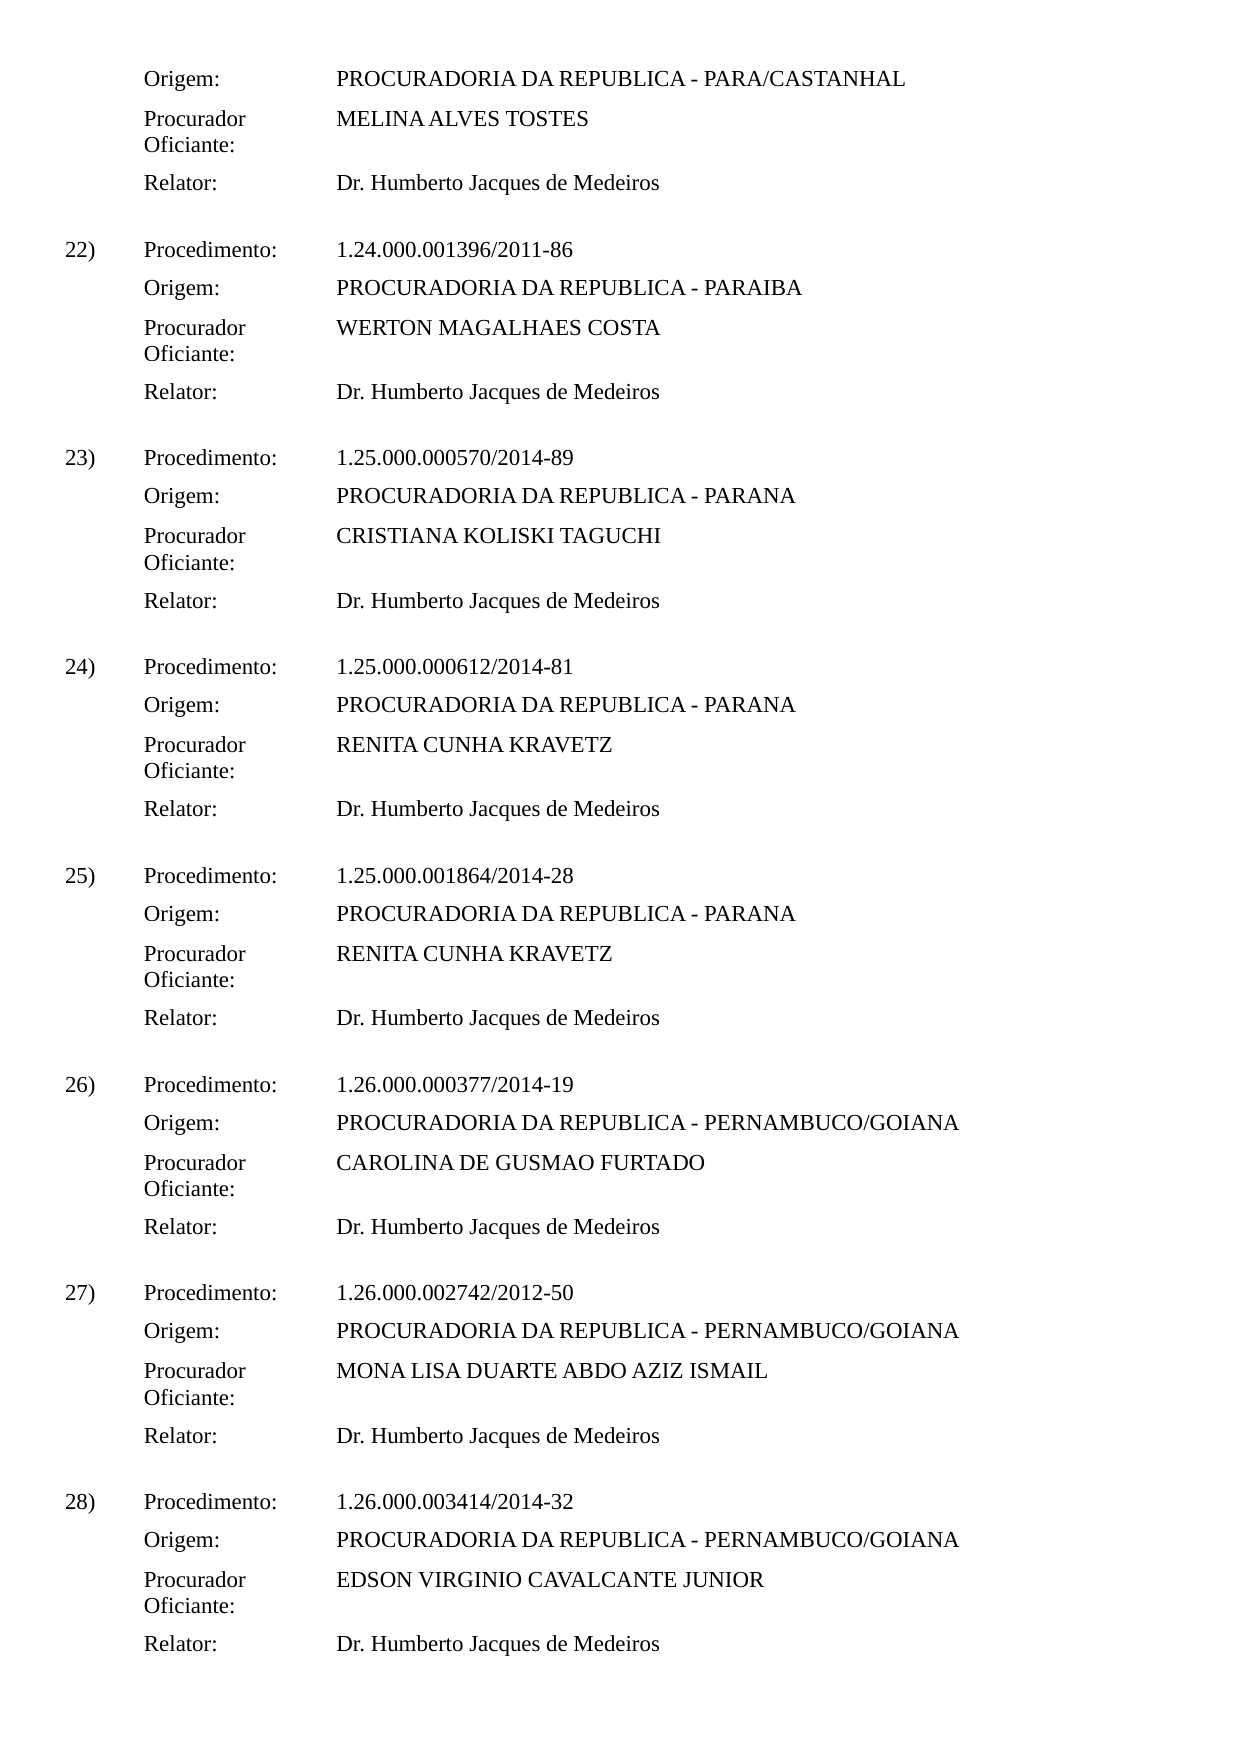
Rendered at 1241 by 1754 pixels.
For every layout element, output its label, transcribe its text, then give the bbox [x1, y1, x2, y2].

table_cell RENITA CUNHA KRAVETZ [330, 934, 1181, 998]
table_header 1.24.000.001396/2011-86 [330, 230, 1181, 268]
table_cell [59, 477, 138, 517]
table_cell PROCURADORIA DA REPUBLICA - PERNAMBUCO/GOIANA [330, 1312, 1181, 1352]
table_cell Procurador Oficiante: [138, 1352, 330, 1416]
table_cell PROCURADORIA DA REPUBLICA - PARAIBA [330, 268, 1181, 308]
table_header 1.25.000.000570/2014-89 [330, 439, 1181, 477]
table_cell [59, 999, 138, 1039]
table_cell [59, 726, 138, 790]
table_cell Relator: [138, 999, 330, 1039]
table_header Procedimento: [138, 1274, 330, 1312]
table_cell Dr. Humberto Jacques de Medeiros [330, 1416, 1181, 1456]
table_cell Dr. Humberto Jacques de Medeiros [330, 164, 1181, 204]
table_cell Relator: [138, 1207, 330, 1247]
table_header 24) [59, 648, 138, 685]
table_cell CAROLINA DE GUSMAO FURTADO [330, 1143, 1181, 1207]
table_cell Procurador Oficiante: [138, 99, 330, 163]
table_cell PROCURADORIA DA REPUBLICA - PERNAMBUCO/GOIANA [330, 1520, 1181, 1561]
table_cell Procurador Oficiante: [138, 517, 330, 581]
table_cell Procurador Oficiante: [138, 308, 330, 372]
table_cell [59, 164, 138, 204]
table_header 26) [59, 1065, 138, 1103]
table_cell [59, 59, 138, 99]
table_header 1.25.000.001864/2014-28 [330, 856, 1181, 894]
table_cell Dr. Humberto Jacques de Medeiros [330, 372, 1181, 412]
table_cell CRISTIANA KOLISKI TAGUCHI [330, 517, 1181, 581]
table_cell Origem: [138, 59, 330, 99]
table_cell Relator: [138, 581, 330, 621]
table_cell PROCURADORIA DA REPUBLICA - PARANA [330, 894, 1181, 934]
table_cell [59, 1352, 138, 1416]
table_cell [59, 1416, 138, 1456]
table_header 23) [59, 439, 138, 477]
table_cell [59, 581, 138, 621]
table_cell PROCURADORIA DA REPUBLICA - PARANA [330, 685, 1181, 726]
table_cell Origem: [138, 268, 330, 308]
table_cell Relator: [138, 164, 330, 204]
table_cell Dr. Humberto Jacques de Medeiros [330, 790, 1181, 830]
table_header 22) [59, 230, 138, 268]
table_cell Origem: [138, 685, 330, 726]
table_cell PROCURADORIA DA REPUBLICA - PARANA [330, 477, 1181, 517]
table_cell Origem: [138, 477, 330, 517]
table_header 1.25.000.000612/2014-81 [330, 648, 1181, 685]
table_cell Dr. Humberto Jacques de Medeiros [330, 999, 1181, 1039]
table_cell [59, 1312, 138, 1352]
table_cell MELINA ALVES TOSTES [330, 99, 1181, 163]
table_cell [59, 517, 138, 581]
table_header 28) [59, 1483, 138, 1520]
table_cell EDSON VIRGINIO CAVALCANTE JUNIOR [330, 1561, 1181, 1625]
table_cell [59, 934, 138, 998]
table_header Procedimento: [138, 1065, 330, 1103]
table_header Procedimento: [138, 439, 330, 477]
table_cell Relator: [138, 1416, 330, 1456]
table_cell Procurador Oficiante: [138, 934, 330, 998]
table_cell [59, 1103, 138, 1143]
table_cell Origem: [138, 1520, 330, 1561]
table_cell [59, 372, 138, 412]
table_header Procedimento: [138, 1483, 330, 1520]
table_cell Origem: [138, 1103, 330, 1143]
table_cell [59, 1143, 138, 1207]
table_cell [59, 99, 138, 163]
table_cell Relator: [138, 372, 330, 412]
table_cell [59, 1520, 138, 1561]
table_cell [59, 1561, 138, 1625]
table_cell PROCURADORIA DA REPUBLICA - PERNAMBUCO/GOIANA [330, 1103, 1181, 1143]
table_cell [59, 268, 138, 308]
table_cell RENITA CUNHA KRAVETZ [330, 726, 1181, 790]
table_header 1.26.000.000377/2014-19 [330, 1065, 1181, 1103]
table_cell Procurador Oficiante: [138, 1143, 330, 1207]
table_cell Relator: [138, 790, 330, 830]
table_cell Origem: [138, 894, 330, 934]
table_cell [59, 894, 138, 934]
table_header 1.26.000.003414/2014-32 [330, 1483, 1181, 1520]
table_header 1.26.000.002742/2012-50 [330, 1274, 1181, 1312]
table_cell MONA LISA DUARTE ABDO AZIZ ISMAIL [330, 1352, 1181, 1416]
table_cell WERTON MAGALHAES COSTA [330, 308, 1181, 372]
table_cell Dr. Humberto Jacques de Medeiros [330, 1207, 1181, 1247]
table_cell [59, 790, 138, 830]
table_header 27) [59, 1274, 138, 1312]
table_cell [59, 685, 138, 726]
table_cell Dr. Humberto Jacques de Medeiros [330, 581, 1181, 621]
table_cell PROCURADORIA DA REPUBLICA - PARA/CASTANHAL [330, 59, 1181, 99]
table_header Procedimento: [138, 230, 330, 268]
table_cell Procurador Oficiante: [138, 726, 330, 790]
table_header Procedimento: [138, 856, 330, 894]
table_cell Relator: [138, 1625, 330, 1665]
table_cell Origem: [138, 1312, 330, 1352]
table_cell [59, 1625, 138, 1665]
table_cell [59, 1207, 138, 1247]
table_cell Procurador Oficiante: [138, 1561, 330, 1625]
table_header Procedimento: [138, 648, 330, 685]
table_header 25) [59, 856, 138, 894]
table_cell [59, 308, 138, 372]
table_cell Dr. Humberto Jacques de Medeiros [330, 1625, 1181, 1665]
